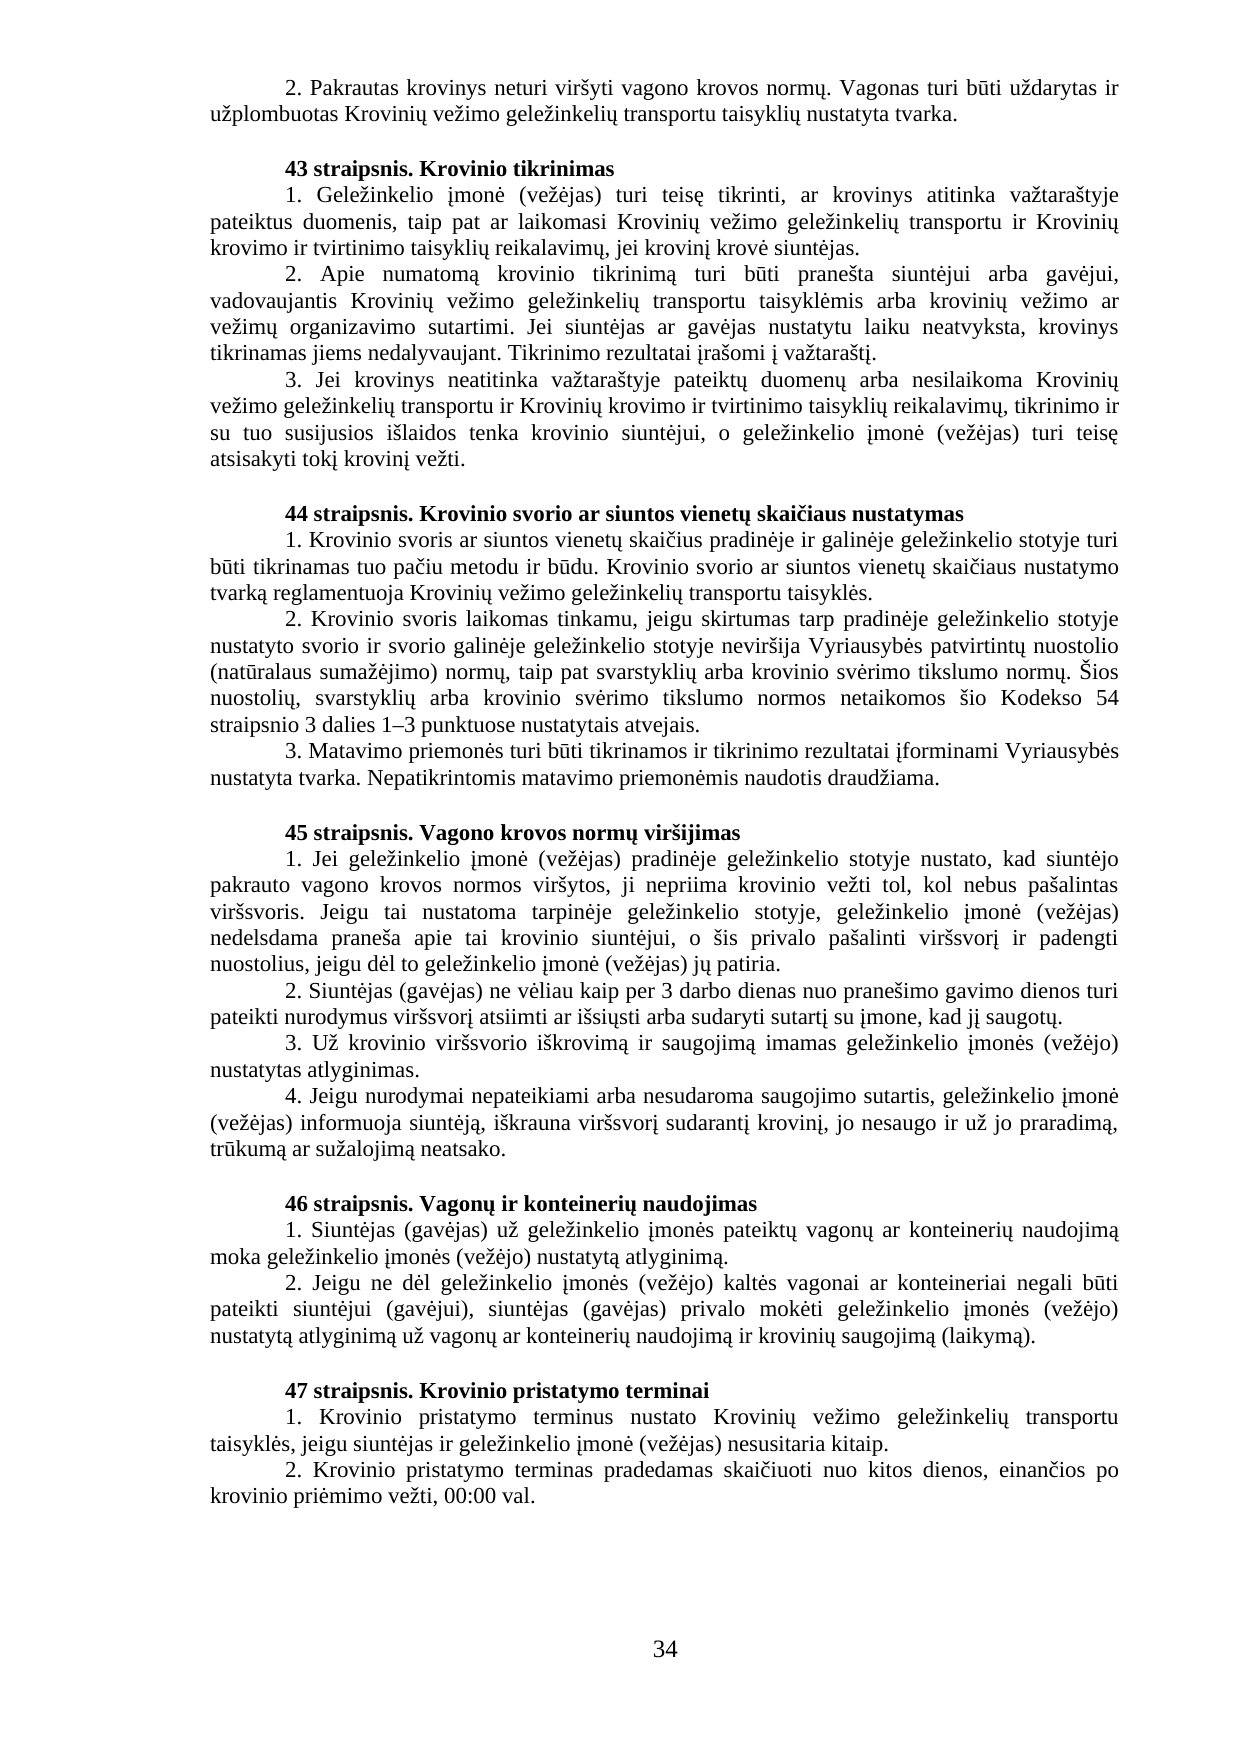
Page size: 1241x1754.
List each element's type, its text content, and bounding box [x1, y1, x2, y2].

text 4. Jeigu nurodymai nepateikiami arba nesudaroma saugojimo sutartis, geležinkelio įmonė (vežėjas) informuoja siuntėją, iškrauna viršsvorį sudarantį krovinį, jo nesaugo ir už jo praradimą, trūkumą ar sužalojimą neatsako. [210, 1082, 1120, 1161]
text 1. Jei geležinkelio įmonė (vežėjas) pradinėje geležinkelio stotyje nustato, kad siuntėjo pakrauto vagono krovos normos viršytos, ji nepriima krovinio vežti tol, kol nebus pašalintas viršsvoris. Jeigu tai nustatoma tarpinėje geležinkelio stotyje, geležinkelio įmonė (vežėjas) nedelsdama praneša apie tai krovinio siuntėjui, o šis privalo pašalinti viršsvorį ir padengti nuostolius, jeigu dėl to geležinkelio įmonė (vežėjas) jų patiria. [210, 845, 1120, 977]
text 1. Siuntėjas (gavėjas) už geležinkelio įmonės pateiktų vagonų ar konteinerių naudojimą moka geležinkelio įmonės (vežėjo) nustatytą atlyginimą. [210, 1216, 1120, 1269]
text 46 straipsnis. Vagonų ir konteinerių naudojimas [210, 1190, 1120, 1216]
text 47 straipsnis. Krovinio pristatymo terminai [210, 1377, 1120, 1403]
text 1. Geležinkelio įmonė (vežėjas) turi teisę tikrinti, ar krovinys atitinka važtaraštyje pateiktus duomenis, taip pat ar laikomasi Krovinių vežimo geležinkelių transportu ir Krovinių krovimo ir tvirtinimo taisyklių reikalavimų, jei krovinį krovė siuntėjas. [210, 181, 1120, 260]
text 1. Krovinio svoris ar siuntos vienetų skaičius pradinėje ir galinėje geležinkelio stotyje turi būti tikrinamas tuo pačiu metodu ir būdu. Krovinio svorio ar siuntos vienetų skaičiaus nustatymo tvarką reglamentuoja Krovinių vežimo geležinkelių transportu taisyklės. [210, 526, 1120, 605]
text 3. Už krovinio viršsvorio iškrovimą ir saugojimą imamas geležinkelio įmonės (vežėjo) nustatytas atlyginimas. [210, 1029, 1120, 1082]
text 2. Siuntėjas (gavėjas) ne vėliau kaip per 3 darbo dienas nuo pranešimo gavimo dienos turi pateikti nurodymus viršsvorį atsiimti ar išsiųsti arba sudaryti sutartį su įmone, kad jį saugotų. [210, 977, 1120, 1029]
text 43 straipsnis. Krovinio tikrinimas [210, 155, 1120, 181]
text 2. Jeigu ne dėl geležinkelio įmonės (vežėjo) kaltės vagonai ar konteineriai negali būti pateikti siuntėjui (gavėjui), siuntėjas (gavėjas) privalo mokėti geležinkelio įmonės (vežėjo) nustatytą atlyginimą už vagonų ar konteinerių naudojimą ir krovinių saugojimą (laikymą). [210, 1269, 1120, 1348]
text 1. Krovinio pristatymo terminus nustato Krovinių vežimo geležinkelių transportu taisyklės, jeigu siuntėjas ir geležinkelio įmonė (vežėjas) nesusitaria kitaip. [210, 1403, 1120, 1456]
text 45 straipsnis. Vagono krovos normų viršijimas [210, 819, 1120, 845]
text 2. Apie numatomą krovinio tikrinimą turi būti pranešta siuntėjui arba gavėjui, vadovaujantis Krovinių vežimo geležinkelių transportu taisyklėmis arba krovinių vežimo ar vežimų organizavimo sutartimi. Jei siuntėjas ar gavėjas nustatytu laiku neatvyksta, krovinys tikrinamas jiems nedalyvaujant. Tikrinimo rezultatai įrašomi į važtaraštį. [210, 260, 1120, 366]
text 3. Jei krovinys neatitinka važtaraštyje pateiktų duomenų arba nesilaikoma Krovinių vežimo geležinkelių transportu ir Krovinių krovimo ir tvirtinimo taisyklių reikalavimų, tikrinimo ir su tuo susijusios išlaidos tenka krovinio siuntėjui, o geležinkelio įmonė (vežėjas) turi teisę atsisakyti tokį krovinį vežti. [210, 366, 1120, 471]
text 44 straipsnis. Krovinio svorio ar siuntos vienetų skaičiaus nustatymas [210, 500, 1120, 526]
text 2. Krovinio svoris laikomas tinkamu, jeigu skirtumas tarp pradinėje geležinkelio stotyje nustatyto svorio ir svorio galinėje geležinkelio stotyje neviršija Vyriausybės patvirtintų nuostolio (natūralaus sumažėjimo) normų, taip pat svarstyklių arba krovinio svėrimo tikslumo normų. Šios nuostolių, svarstyklių arba krovinio svėrimo tikslumo normos netaikomos šio Kodekso 54 straipsnio 3 dalies 1–3 punktuose nustatytais atvejais. [210, 605, 1120, 737]
text 2. Pakrautas krovinys neturi viršyti vagono krovos normų. Vagonas turi būti uždarytas ir užplombuotas Krovinių vežimo geležinkelių transportu taisyklių nustatyta tvarka. [210, 73, 1120, 126]
text 3. Matavimo priemonės turi būti tikrinamos ir tikrinimo rezultatai įforminami Vyriausybės nustatyta tvarka. Nepatikrintomis matavimo priemonėmis naudotis draudžiama. [210, 737, 1120, 790]
text 2. Krovinio pristatymo terminas pradedamas skaičiuoti nuo kitos dienos, einančios po krovinio priėmimo vežti, 00:00 val. [210, 1456, 1120, 1509]
